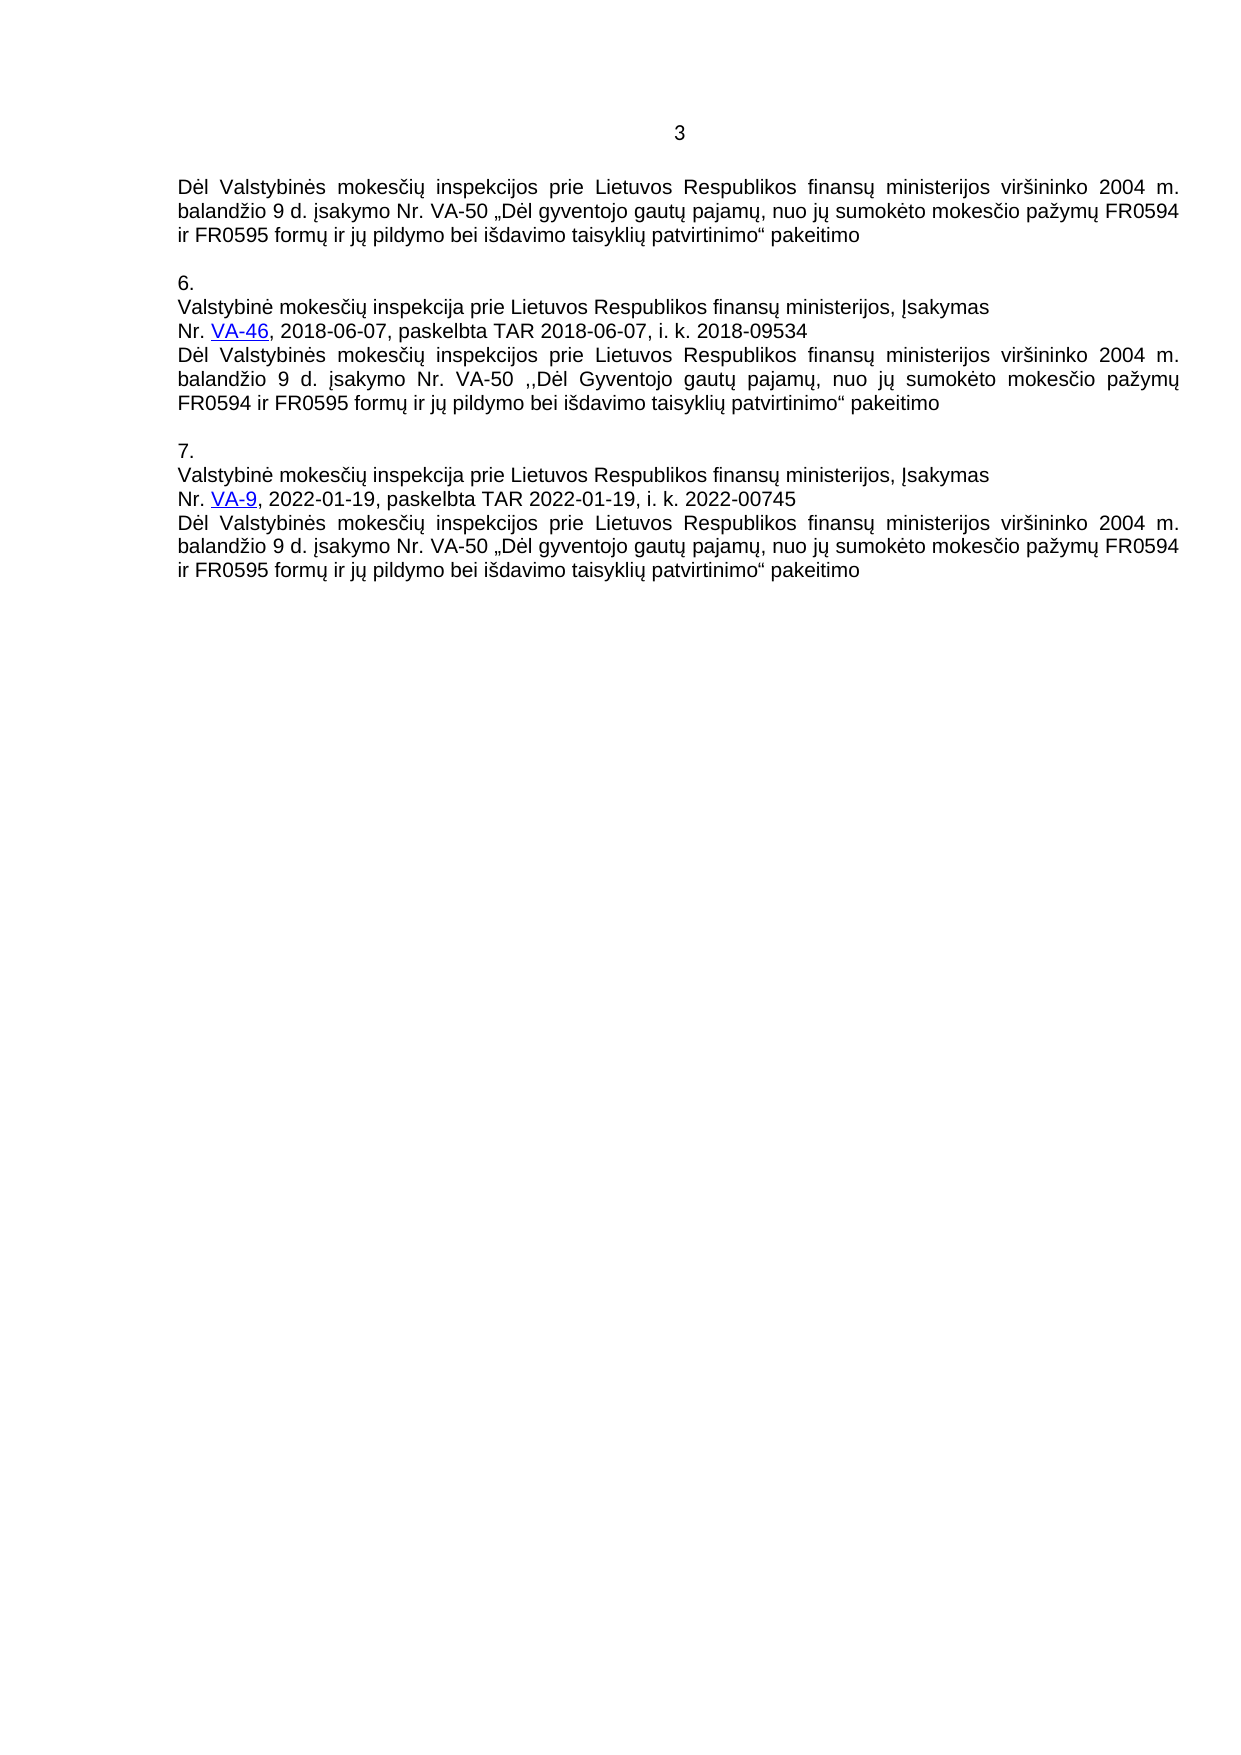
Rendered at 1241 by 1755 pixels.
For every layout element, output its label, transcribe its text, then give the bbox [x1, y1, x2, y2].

text Valstybinė mokesčių inspekcija prie Lietuvos Respublikos finansų ministerijos, Įsakymas [177, 462, 1181, 486]
text 7. [177, 438, 1181, 462]
text Nr. VA-9, 2022-01-19, paskelbta TAR 2022-01-19, i. k. 2022-00745 [177, 486, 1181, 510]
text Dėl Valstybinės mokesčių inspekcijos prie Lietuvos Respublikos finansų ministerijos viršininko 2004 m. balandžio 9 d. įsakymo Nr. VA-50 „Dėl gyventojo gautų pajamų, nuo jų sumokėto mokesčio pažymų FR0594 ir FR0595 formų ir jų pildymo bei išdavimo taisyklių patvirtinimo“ pakeitimo [177, 510, 1181, 582]
text Dėl Valstybinės mokesčių inspekcijos prie Lietuvos Respublikos finansų ministerijos viršininko 2004 m. balandžio 9 d. įsakymo Nr. VA-50 ,,Dėl Gyventojo gautų pajamų, nuo jų sumokėto mokesčio pažymų FR0594 ir FR0595 formų ir jų pildymo bei išdavimo taisyklių patvirtinimo“ pakeitimo [177, 343, 1181, 414]
text Nr. VA-46, 2018-06-07, paskelbta TAR 2018-06-07, i. k. 2018-09534 [177, 319, 1181, 343]
text 6. [177, 271, 1181, 295]
text Valstybinė mokesčių inspekcija prie Lietuvos Respublikos finansų ministerijos, Įsakymas [177, 295, 1181, 319]
text Dėl Valstybinės mokesčių inspekcijos prie Lietuvos Respublikos finansų ministerijos viršininko 2004 m. balandžio 9 d. įsakymo Nr. VA-50 „Dėl gyventojo gautų pajamų, nuo jų sumokėto mokesčio pažymų FR0594 ir FR0595 formų ir jų pildymo bei išdavimo taisyklių patvirtinimo“ pakeitimo [177, 175, 1181, 247]
